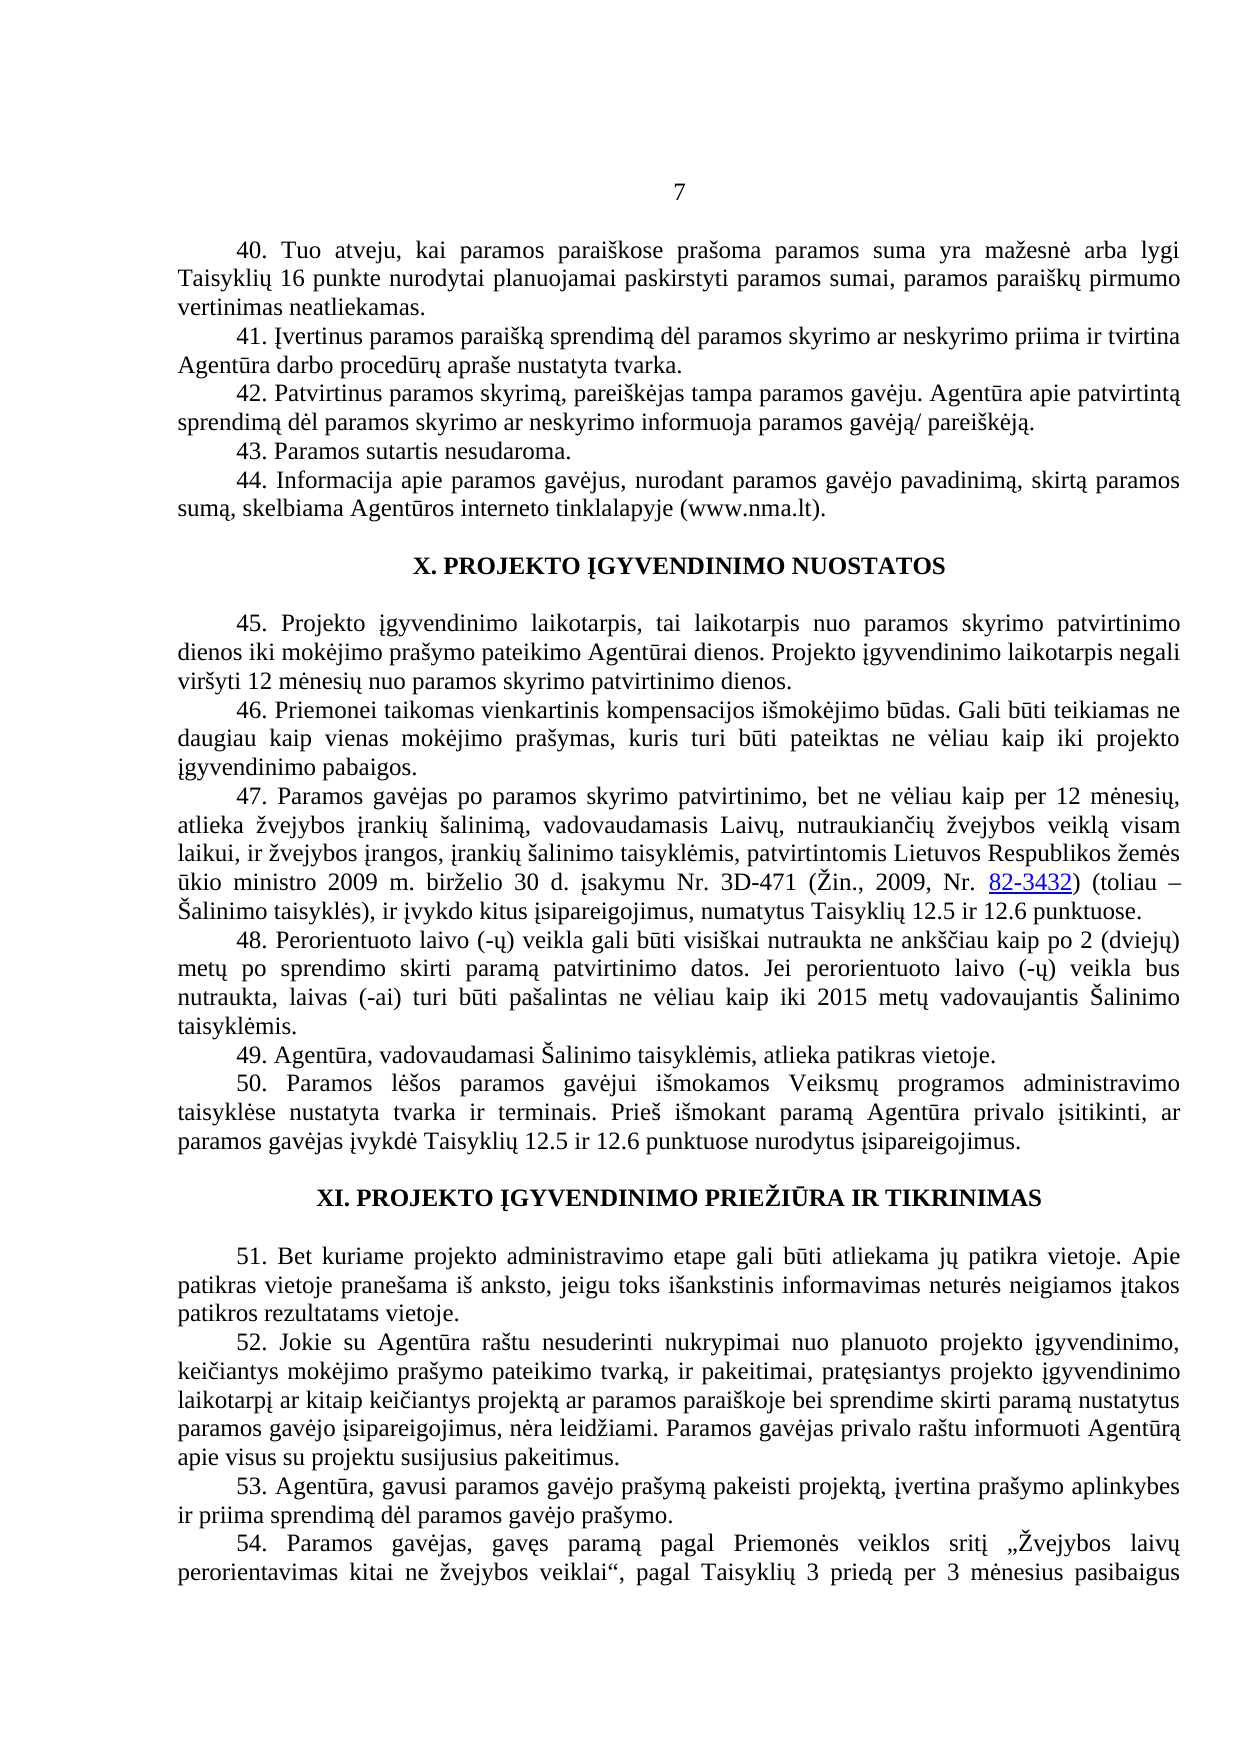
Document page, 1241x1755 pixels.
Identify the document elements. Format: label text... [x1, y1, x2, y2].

text 52. Jokie su Agentūra raštu nesuderinti nukrypimai nuo planuoto projekto įgyvendinimo, keičiantys mokėjimo prašymo pateikimo tvarką, ir pakeitimai, pratęsiantys projekto įgyvendinimo laikotarpį ar kitaip keičiantys projektą ar paramos paraiškoje bei sprendime skirti paramą nustatytus paramos gavėjo įsipareigojimus, nėra leidžiami. Paramos gavėjas privalo raštu informuoti Agentūrą apie visus su projektu susijusius pakeitimus. [177, 1327, 1181, 1471]
text 44. Informacija apie paramos gavėjus, nurodant paramos gavėjo pavadinimą, skirtą paramos sumą, skelbiama Agentūros interneto tinklalapyje (www.nma.lt). [177, 465, 1181, 522]
text 41. Įvertinus paramos paraišką sprendimą dėl paramos skyrimo ar neskyrimo priima ir tvirtina Agentūra darbo procedūrų apraše nustatyta tvarka. [177, 321, 1181, 378]
text 54. Paramos gavėjas, gavęs paramą pagal Priemonės veiklos sritį „Žvejybos laivų perorientavimas kitai ne žvejybos veiklai“, pagal Taisyklių 3 priedą per 3 mėnesius pasibaigus [177, 1528, 1181, 1586]
text 47. Paramos gavėjas po paramos skyrimo patvirtinimo, bet ne vėliau kaip per 12 mėnesių, atlieka žvejybos įrankių šalinimą, vadovaudamasis Laivų, nutraukiančių žvejybos veiklą visam laikui, ir žvejybos įrangos, įrankių šalinimo taisyklėmis, patvirtintomis Lietuvos Respublikos žemės ūkio ministro 2009 m. birželio 30 d. įsakymu Nr. 3D-471 (Žin., 2009, Nr. 82-3432) (toliau – Šalinimo taisyklės), ir įvykdo kitus įsipareigojimus, numatytus Taisyklių 12.5 ir 12.6 punktuose. [177, 781, 1181, 925]
text 43. Paramos sutartis nesudaroma. [177, 436, 1181, 465]
text 51. Bet kuriame projekto administravimo etape gali būti atliekama jų patikra vietoje. Apie patikras vietoje pranešama iš anksto, jeigu toks išankstinis informavimas neturės neigiamos įtakos patikros rezultatams vietoje. [177, 1241, 1181, 1327]
text XI. PROJEKTO ĮGYVENDINIMO PRIEŽIŪRA IR TIKRINIMAS [177, 1183, 1181, 1212]
text 49. Agentūra, vadovaudamasi Šalinimo taisyklėmis, atlieka patikras vietoje. [177, 1040, 1181, 1068]
text 42. Patvirtinus paramos skyrimą, pareiškėjas tampa paramos gavėju. Agentūra apie patvirtintą sprendimą dėl paramos skyrimo ar neskyrimo informuoja paramos gavėją/ pareiškėją. [177, 378, 1181, 436]
text 53. Agentūra, gavusi paramos gavėjo prašymą pakeisti projektą, įvertina prašymo aplinkybes ir priima sprendimą dėl paramos gavėjo prašymo. [177, 1471, 1181, 1528]
text 48. Perorientuoto laivo (-ų) veikla gali būti visiškai nutraukta ne ankščiau kaip po 2 (dviejų) metų po sprendimo skirti paramą patvirtinimo datos. Jei perorientuoto laivo (-ų) veikla bus nutraukta, laivas (-ai) turi būti pašalintas ne vėliau kaip iki 2015 metų vadovaujantis Šalinimo taisyklėmis. [177, 925, 1181, 1040]
text 46. Priemonei taikomas vienkartinis kompensacijos išmokėjimo būdas. Gali būti teikiamas ne daugiau kaip vienas mokėjimo prašymas, kuris turi būti pateiktas ne vėliau kaip iki projekto įgyvendinimo pabaigos. [177, 695, 1181, 781]
text 40. Tuo atveju, kai paramos paraiškose prašoma paramos suma yra mažesnė arba lygi Taisyklių 16 punkte nurodytai planuojamai paskirstyti paramos sumai, paramos paraiškų pirmumo vertinimas neatliekamas. [177, 235, 1181, 321]
text 45. Projekto įgyvendinimo laikotarpis, tai laikotarpis nuo paramos skyrimo patvirtinimo dienos iki mokėjimo prašymo pateikimo Agentūrai dienos. Projekto įgyvendinimo laikotarpis negali viršyti 12 mėnesių nuo paramos skyrimo patvirtinimo dienos. [177, 608, 1181, 695]
text 50. Paramos lėšos paramos gavėjui išmokamos Veiksmų programos administravimo taisyklėse nustatyta tvarka ir terminais. Prieš išmokant paramą Agentūra privalo įsitikinti, ar paramos gavėjas įvykdė Taisyklių 12.5 ir 12.6 punktuose nurodytus įsipareigojimus. [177, 1068, 1181, 1155]
text X. PROJEKTO ĮGYVENDINIMO NUOSTATOS [177, 551, 1181, 580]
